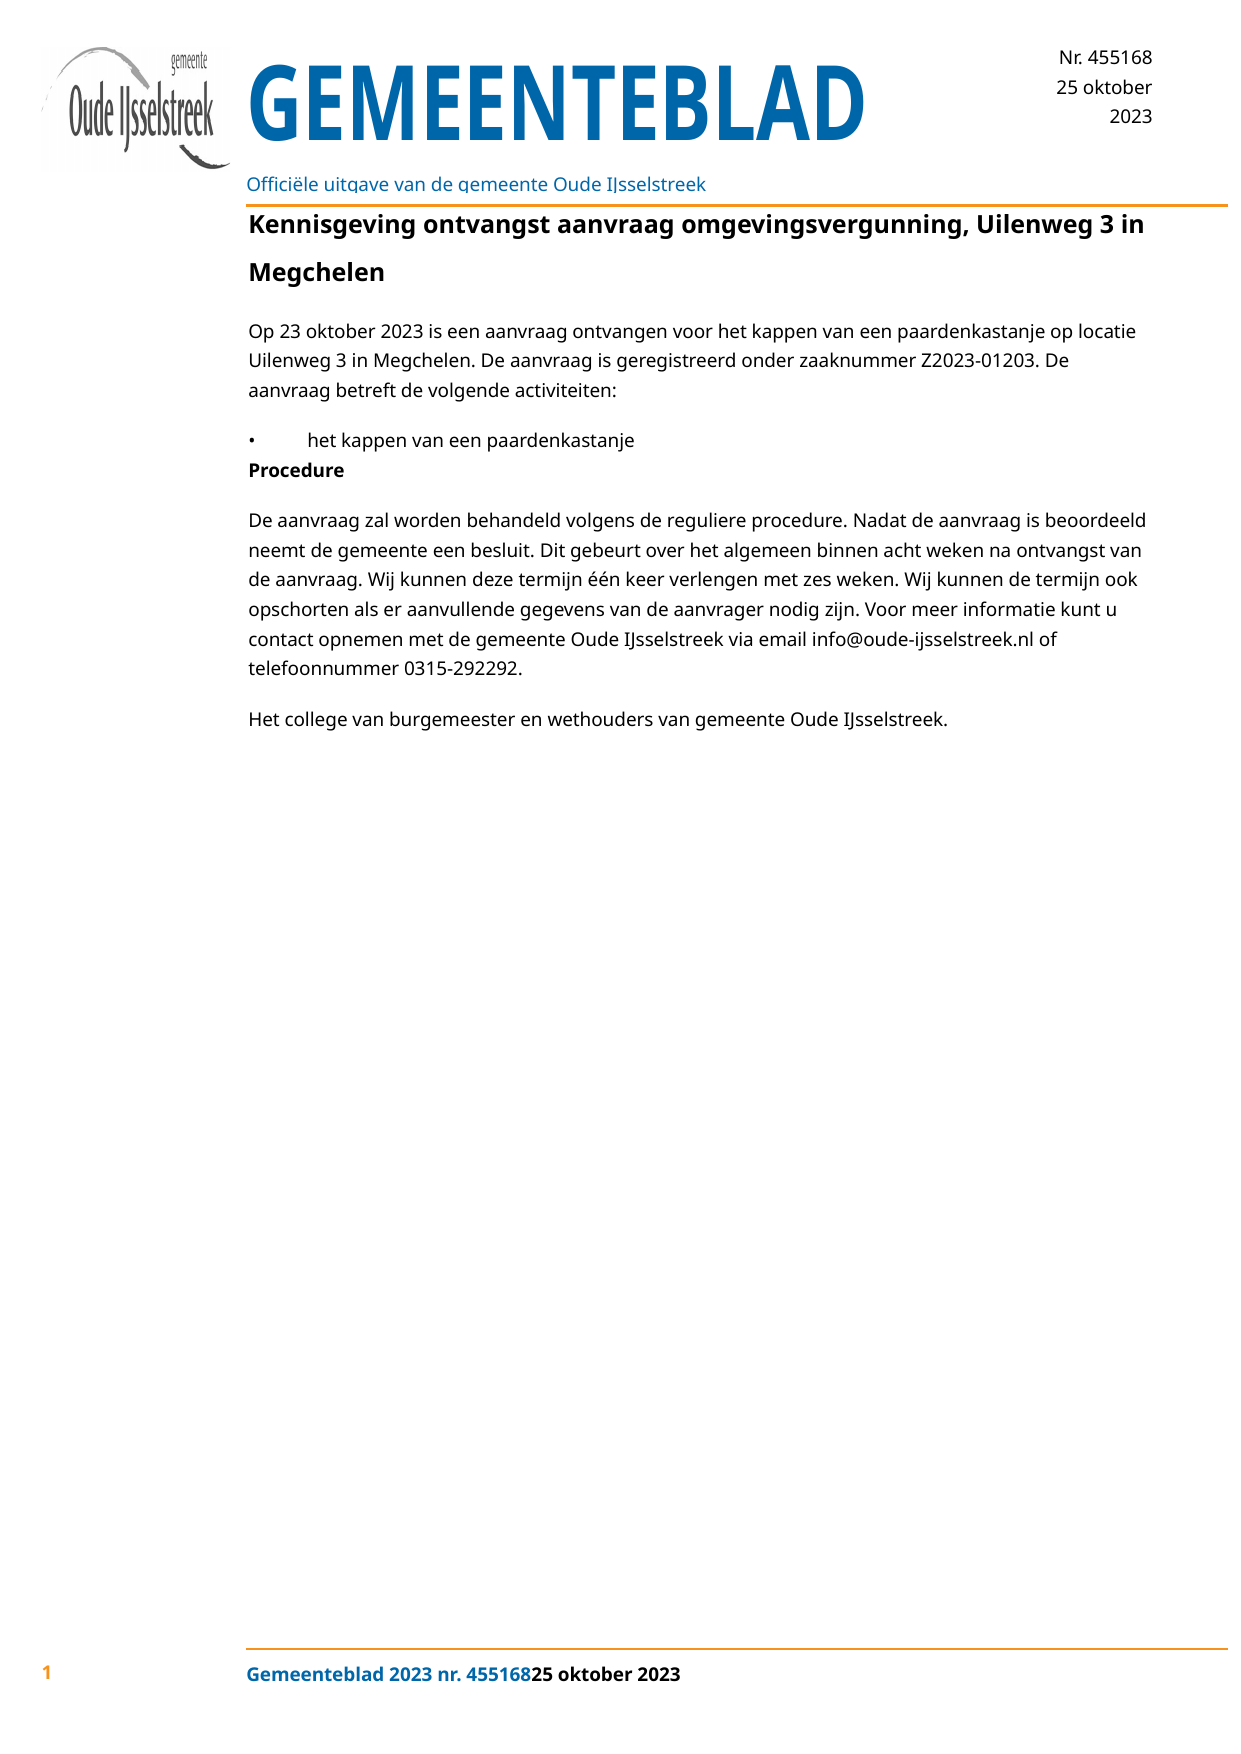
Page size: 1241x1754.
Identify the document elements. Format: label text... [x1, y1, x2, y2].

list het kappen van een paardenkastanje [248, 427, 1152, 453]
text Kennisgeving ontvangst aanvraag omgevingsvergunning, Uilenweg 3 in Megchelen [248, 207, 1152, 288]
picture [41, 47, 231, 172]
text De aanvraag zal worden behandeld volgens de reguliere procedure. Nadat de aanvraag is beoordeeld neemt de gemeente een besluit. Dit gebeurt over het algemeen binnen acht weken na ontvangst van de aanvraag. Wij kunnen deze termijn één keer verlengen met zes weken. Wij kunnen de termijn ook opschorten als er aanvullende gegevens van de aanvrager nodig zijn. Voor meer informatie kunt u contact opnemen met de gemeente Oude IJsselstreek via email info@oude-ijsselstreek.nl of telefoonnummer 0315-292292. [248, 507, 1152, 681]
text Het college van burgemeester en wethouders van gemeente Oude IJsselstreek. [248, 706, 1152, 732]
text Op 23 oktober 2023 is een aanvraag ontvangen voor het kappen van een paardenkastanje op locatie Uilenweg 3 in Megchelen. De aanvraag is geregistreerd onder zaaknummer Z2023-01203. De aanvraag betreft de volgende activiteiten: [248, 318, 1152, 403]
text Procedure [248, 457, 1152, 483]
